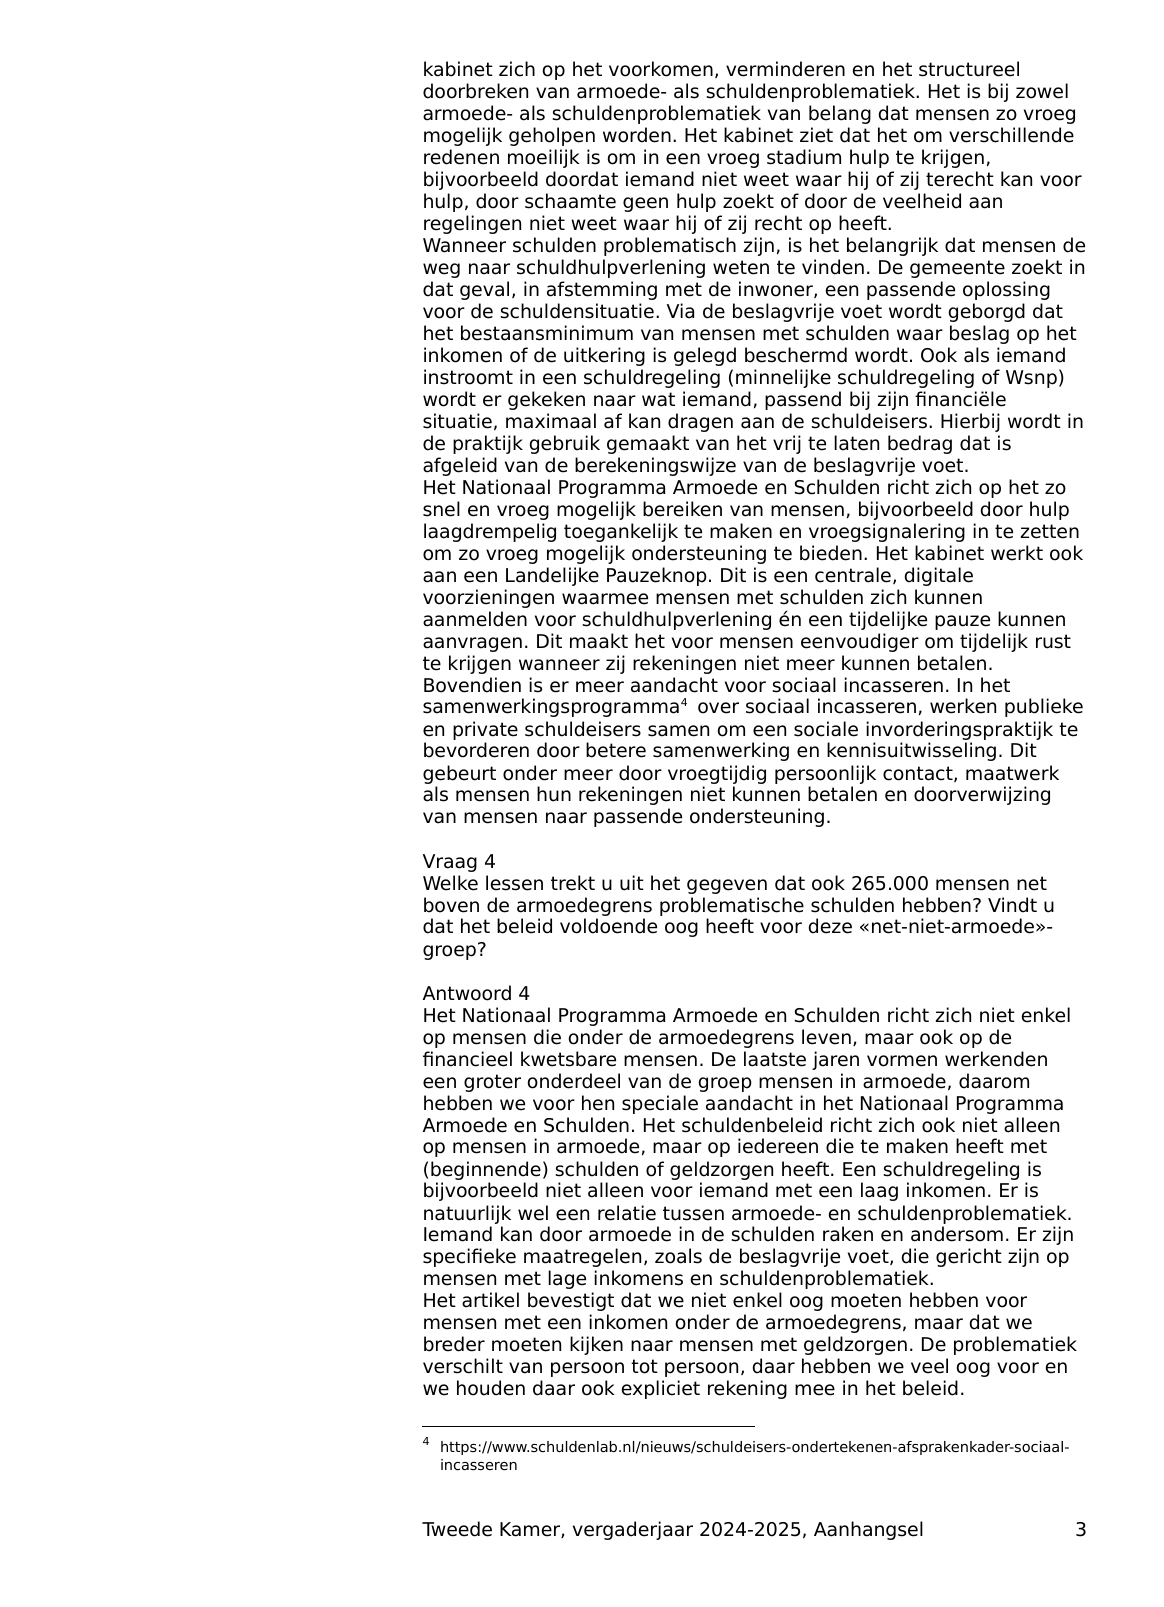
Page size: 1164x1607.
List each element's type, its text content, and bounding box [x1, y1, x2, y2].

text Wanneer schulden problematisch zijn, is het belangrijk dat mensen de weg naar schuldhulpverlening weten te vinden. De gemeente zoekt in dat geval, in afstemming met de inwoner, een passende oplossing voor de schuldensituatie. Via de beslagvrije voet wordt geborgd dat het bestaansminimum van mensen met schulden waar beslag op het inkomen of de uitkering is gelegd beschermd wordt. Ook als iemand instroomt in een schuldregeling (minnelijke schuldregeling of Wsnp) wordt er gekeken naar wat iemand, passend bij zijn financiële situatie, maximaal af kan dragen aan de schuldeisers. Hierbij wordt in de praktijk gebruik gemaakt van het vrij te laten bedrag dat is afgeleid van de berekeningswijze van de beslagvrije voet. [422, 235, 1087, 477]
text Welke lessen trekt u uit het gegeven dat ook 265.000 mensen net boven de armoedegrens problematische schulden hebben? Vindt u dat het beleid voldoende oog heeft voor deze «net-niet-armoede»-groep? [422, 872, 1087, 960]
text Vraag 4 [422, 851, 1087, 872]
text Bovendien is er meer aandacht voor sociaal incasseren. In het samenwerkingsprogramma over sociaal incasseren, werken publieke en private schuldeisers samen om een sociale invorderingspraktijk te bevorderen door betere samenwerking en kennisuitwisseling. Dit gebeurt onder meer door vroegtijdig persoonlijk contact, maatwerk als mensen hun rekeningen niet kunnen betalen en doorverwijzing van mensen naar passende ondersteuning. [422, 674, 1087, 828]
text https://www.schuldenlab.nl/nieuws/schuldeisers-ondertekenen-afsprakenkader-sociaal-incasseren [422, 1435, 1087, 1474]
text kabinet zich op het voorkomen, verminderen en het structureel doorbreken van armoede- als schuldenproblematiek. Het is bij zowel armoede- als schuldenproblematiek van belang dat mensen zo vroeg mogelijk geholpen worden. Het kabinet ziet dat het om verschillende redenen moeilijk is om in een vroeg stadium hulp te krijgen, bijvoorbeeld doordat iemand niet weet waar hij of zij terecht kan voor hulp, door schaamte geen hulp zoekt of door de veelheid aan regelingen niet weet waar hij of zij recht op heeft. [422, 59, 1087, 235]
text Het Nationaal Programma Armoede en Schulden richt zich niet enkel op mensen die onder de armoedegrens leven, maar ook op de financieel kwetsbare mensen. De laatste jaren vormen werkenden een groter onderdeel van de groep mensen in armoede, daarom hebben we voor hen speciale aandacht in het Nationaal Programma Armoede en Schulden. Het schuldenbeleid richt zich ook niet alleen op mensen in armoede, maar op iedereen die te maken heeft met (beginnende) schulden of geldzorgen heeft. Een schuldregeling is bijvoorbeeld niet alleen voor iemand met een laag inkomen. Er is natuurlijk wel een relatie tussen armoede- en schuldenproblematiek. Iemand kan door armoede in de schulden raken en andersom. Er zijn specifieke maatregelen, zoals de beslagvrije voet, die gericht zijn op mensen met lage inkomens en schuldenproblematiek. [422, 1004, 1087, 1290]
text Het artikel bevestigt dat we niet enkel oog moeten hebben voor mensen met een inkomen onder de armoedegrens, maar dat we breder moeten kijken naar mensen met geldzorgen. De problematiek verschilt van persoon tot persoon, daar hebben we veel oog voor en we houden daar ook expliciet rekening mee in het beleid. [422, 1290, 1087, 1400]
text Antwoord 4 [422, 983, 1087, 1004]
text Het Nationaal Programma Armoede en Schulden richt zich op het zo snel en vroeg mogelijk bereiken van mensen, bijvoorbeeld door hulp laagdrempelig toegankelijk te maken en vroegsignalering in te zetten om zo vroeg mogelijk ondersteuning te bieden. Het kabinet werkt ook aan een Landelijke Pauzeknop. Dit is een centrale, digitale voorzieningen waarmee mensen met schulden zich kunnen aanmelden voor schuldhulpverlening én een tijdelijke pauze kunnen aanvragen. Dit maakt het voor mensen eenvoudiger om tijdelijk rust te krijgen wanneer zij rekeningen niet meer kunnen betalen. [422, 477, 1087, 674]
